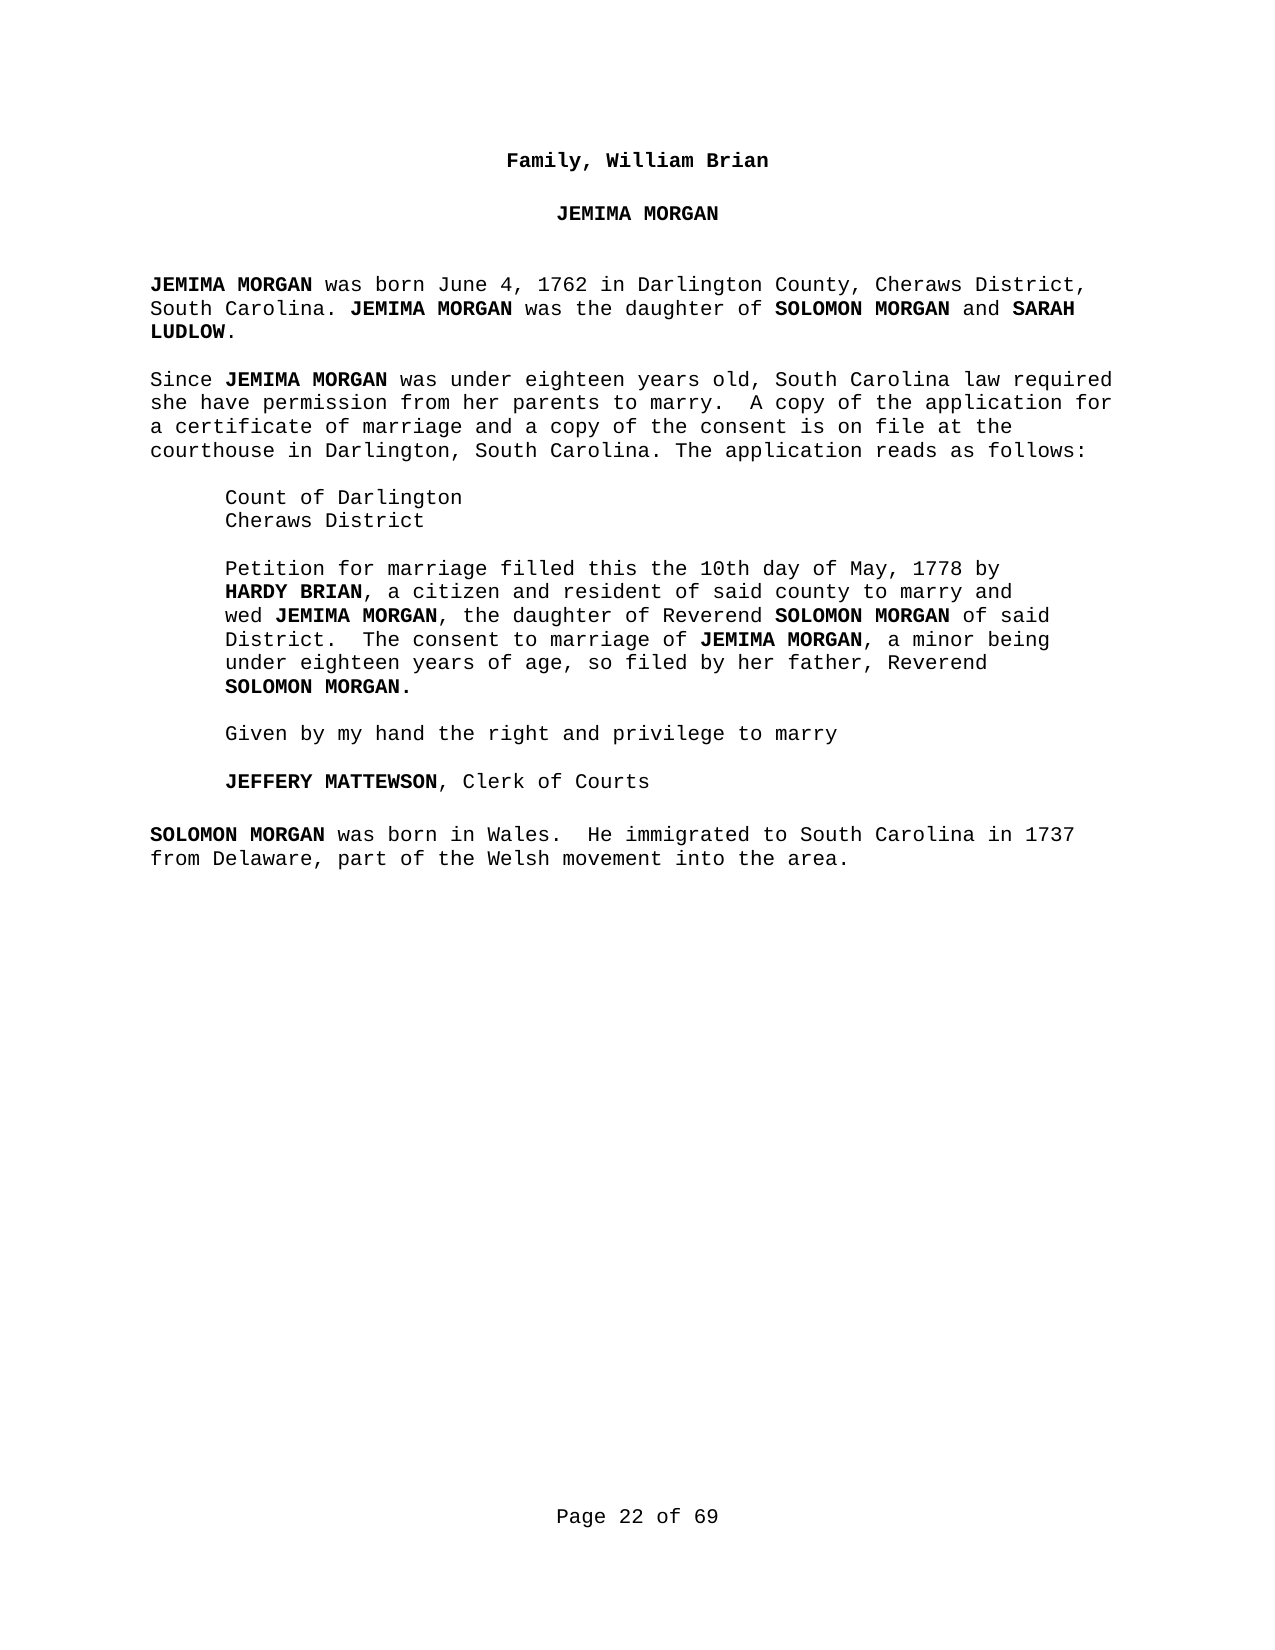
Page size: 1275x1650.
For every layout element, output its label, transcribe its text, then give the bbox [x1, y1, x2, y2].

subtitle JEMIMA MORGAN [225, 203, 1050, 227]
text Count of Darlington [225, 487, 1050, 511]
text Solomon Morgan was born in Wales. He immigrated to South Carolina in 1737 from Delaware, part of the Welsh movement into the area. [150, 824, 1125, 872]
text Petition for marriage filled this the 10th day of May, 1778 by Hardy Brian, a citizen and resident of said county to marry and wed Jemima Morgan, the daughter of Reverend Solomon Morgan of said District. The consent to marriage of Jemima Morgan, a minor being under eighteen years of age, so filed by her father, Reverend Solomon Morgan. [225, 558, 1050, 700]
text Jeffery Mattewson, Clerk of Courts [225, 771, 1050, 794]
text Cheraws District [225, 511, 1050, 534]
text Since Jemima Morgan was under eighteen years old, South Carolina law required she have permission from her parents to marry. A copy of the application for a certificate of marriage and a copy of the consent is on file at the courthouse in Darlington, South Carolina. The application reads as follows: [150, 369, 1125, 463]
text Jemima Morgan was born June 4, 1762 in Darlington County, Cheraws District, South Carolina. Jemima Morgan was the daughter of Solomon Morgan and Sarah Ludlow. [150, 274, 1125, 345]
text Given by my hand the right and privilege to marry [225, 723, 1050, 747]
